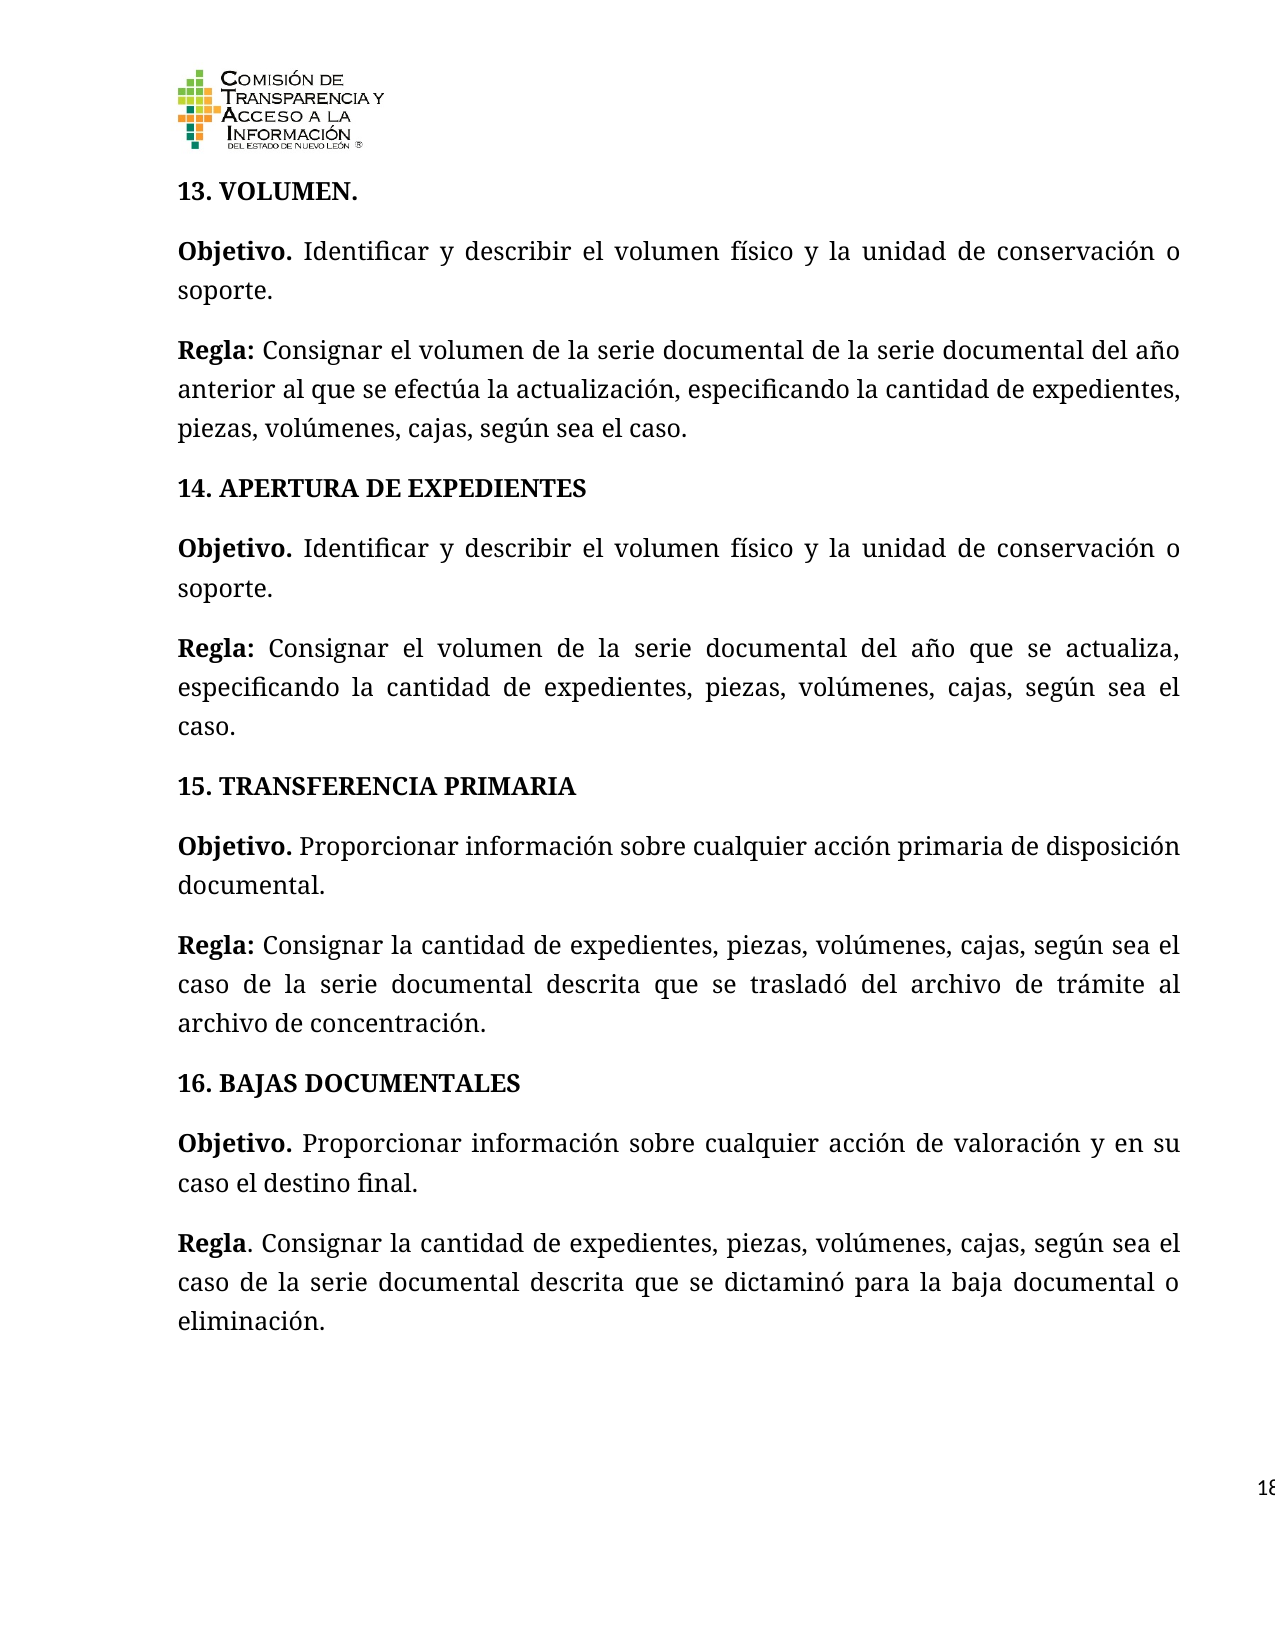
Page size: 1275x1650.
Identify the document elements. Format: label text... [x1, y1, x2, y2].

text 16. BAJAS DOCUMENTALES [177, 1066, 1181, 1100]
text 14. APERTURA DE EXPEDIENTES [177, 471, 1181, 505]
text Objetivo. Identificar y describir el volumen físico y la unidad de conservación o soporte. [177, 234, 1181, 307]
text Objetivo. Identificar y describir el volumen físico y la unidad de conservación o soporte. [177, 531, 1181, 604]
text Objetivo. Proporcionar información sobre cualquier acción primaria de disposición documental. [177, 829, 1181, 902]
text Regla. Consignar la cantidad de expedientes, piezas, volúmenes, cajas, según sea el caso de la serie documental descrita que se dictaminó para la baja documental o eliminación. [177, 1225, 1181, 1338]
text Objetivo. Proporcionar información sobre cualquier acción de valoración y en su caso el destino final. [177, 1126, 1181, 1199]
text Regla: Consignar el volumen de la serie documental de la serie documental del año anterior al que se efectúa la actualización, especificando la cantidad de expedientes, piezas, volúmenes, cajas, según sea el caso. [177, 333, 1181, 445]
text 15. TRANSFERENCIA PRIMARIA [177, 769, 1181, 803]
text Regla: Consignar el volumen de la serie documental del año que se actualiza, especificando la cantidad de expedientes, piezas, volúmenes, cajas, según sea el caso. [177, 630, 1181, 743]
text 13. VOLUMEN. [177, 174, 1181, 208]
text Regla: Consignar la cantidad de expedientes, piezas, volúmenes, cajas, según sea el caso de la serie documental descrita que se trasladó del archivo de trámite al archivo de concentración. [177, 928, 1181, 1040]
